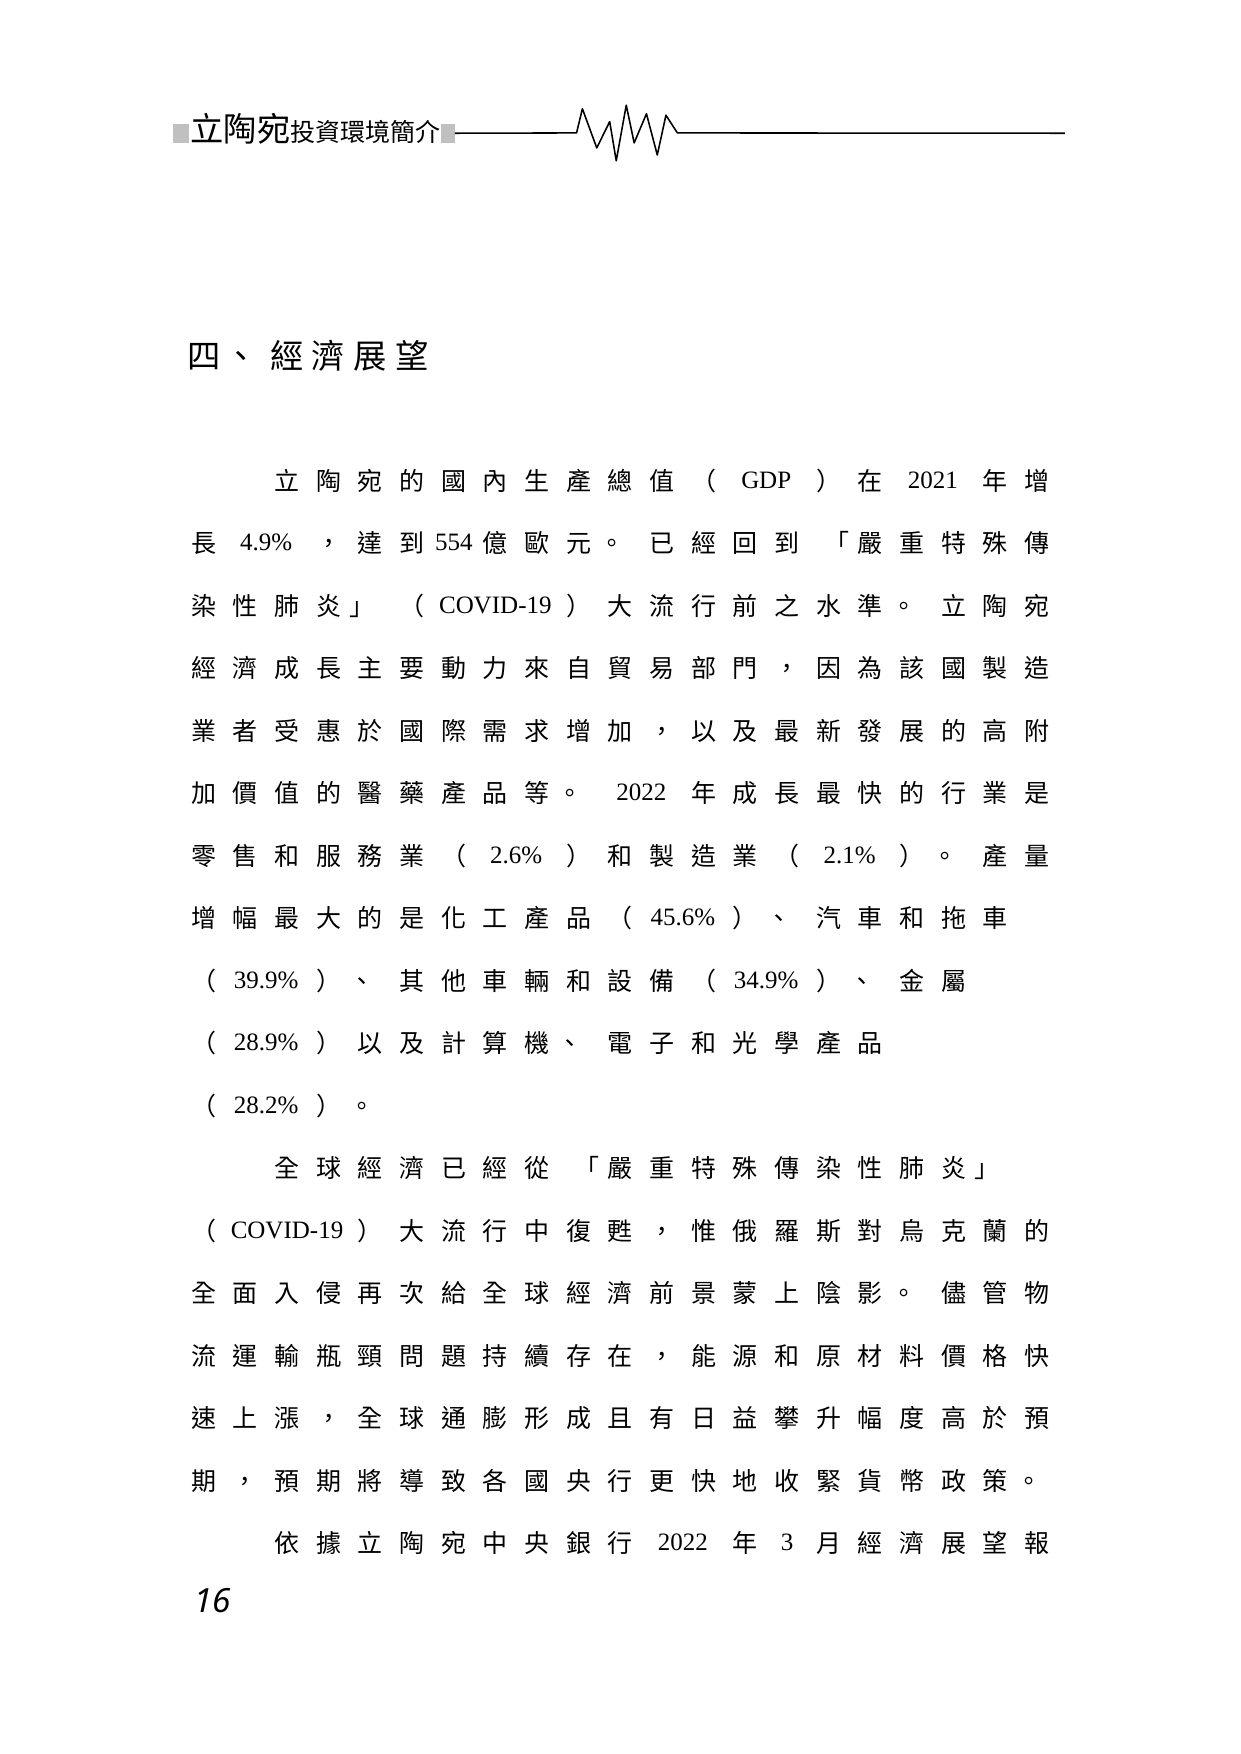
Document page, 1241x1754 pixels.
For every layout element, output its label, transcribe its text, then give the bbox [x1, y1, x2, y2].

text 四、經濟展望 [183, 313, 1058, 375]
text 立陶宛的國內生產總值（GDP）在2021年增長4.9%，達到554億歐元。已經回到「嚴重特殊傳染性肺炎」（COVID-19）大流行前之水準。立陶宛經濟成長主要動力來自貿易部門，因為該國製造業者受惠於國際需求增加，以及最新發展的高附加價值的醫藥產品等。2022年成長最快的行業是零售和服務業（2.6%）和製造業（2.1%）。產量增幅最大的是化工產品（45.6%）、汽車和拖車（39.9%）、其他車輛和設備（34.9%）、金屬（28.9%）以及計算機、電子和光學產品（28.2%）。 [183, 438, 1058, 1125]
text 全球經濟已經從「嚴重特殊傳染性肺炎」（COVID-19）大流行中復甦，惟俄羅斯對烏克蘭的全面入侵再次給全球經濟前景蒙上陰影。儘管物流運輸瓶頸問題持續存在，能源和原材料價格快速上漲，全球通膨形成且有日益攀升幅度高於預期，預期將導致各國央行更快地收緊貨幣政策。 [183, 1125, 1058, 1500]
text 依據立陶宛中央銀行2022年3月經濟展望報 [183, 1500, 1058, 1563]
